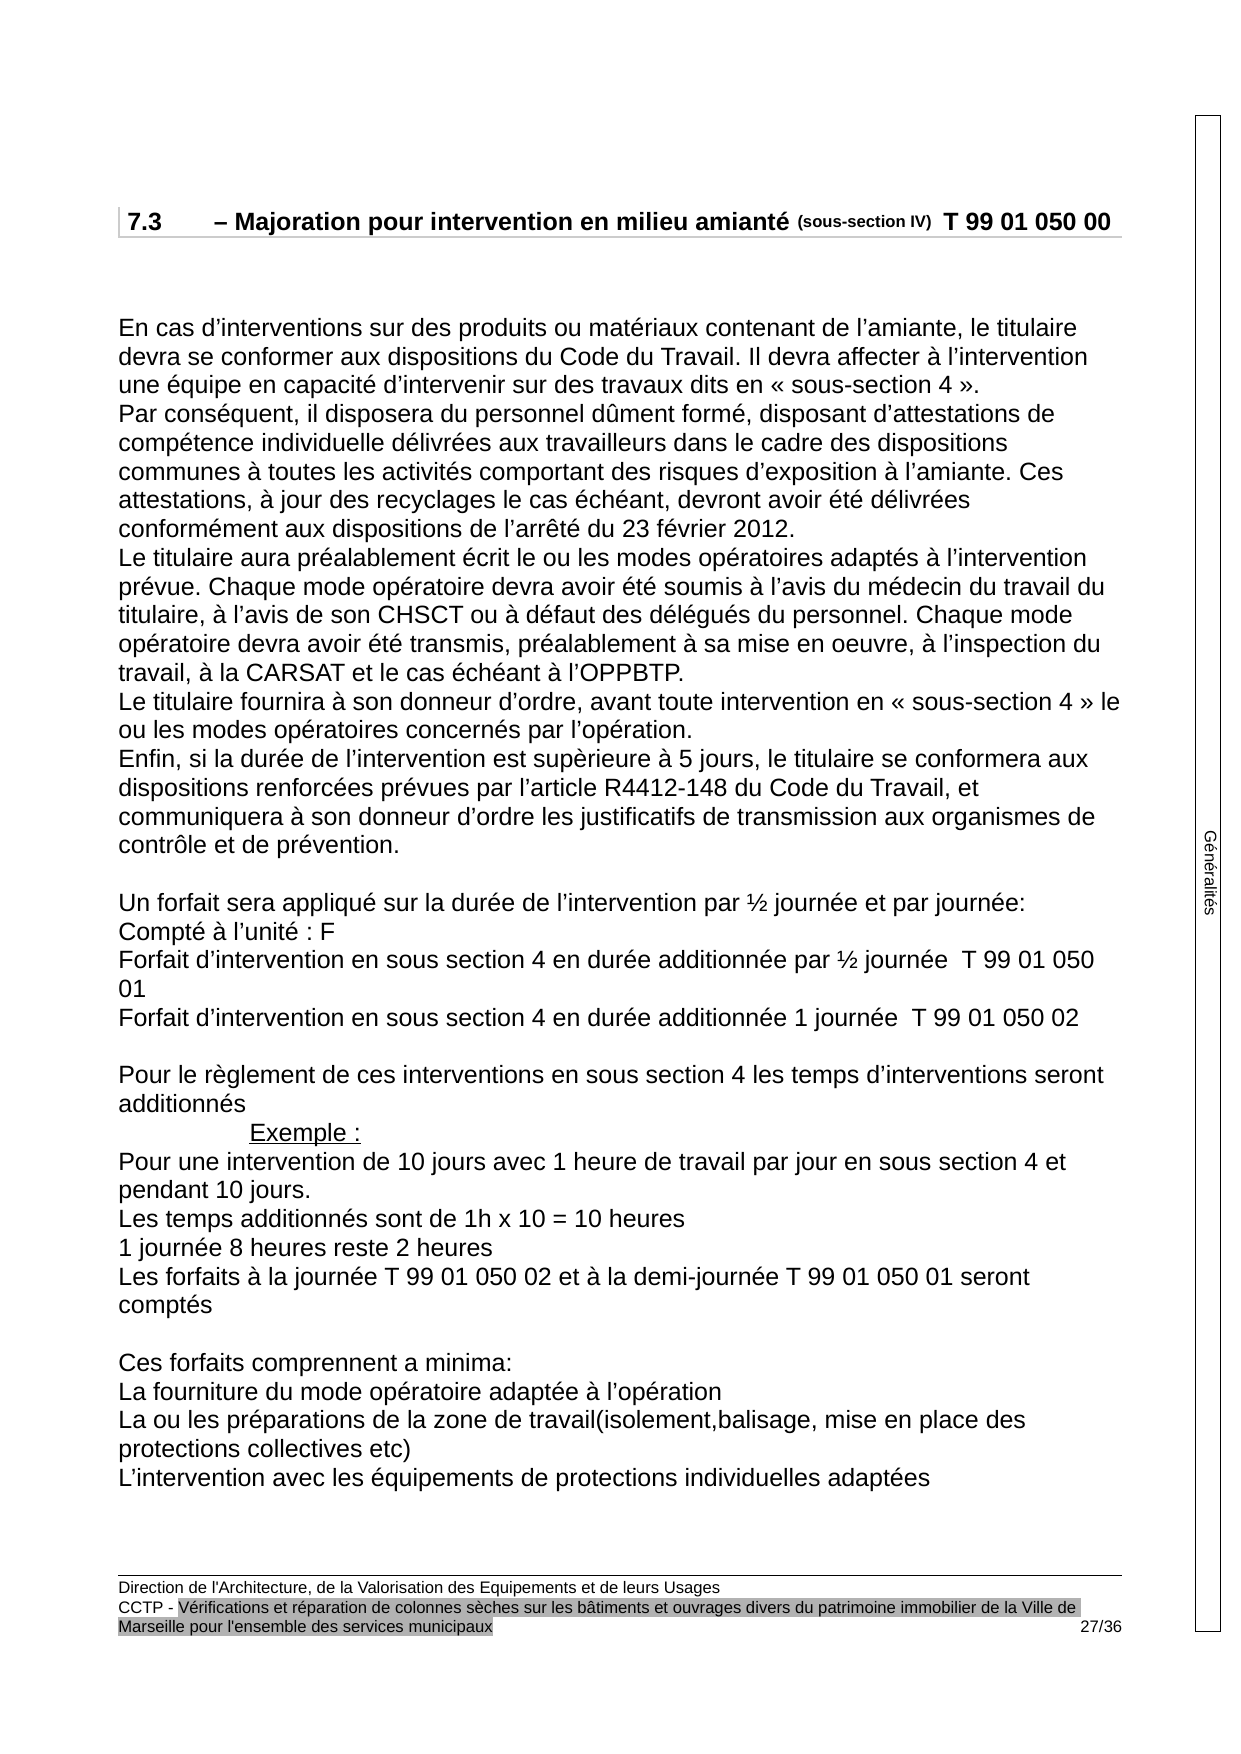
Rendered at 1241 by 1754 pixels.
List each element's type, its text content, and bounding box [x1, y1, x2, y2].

text Un forfait sera appliqué sur la durée de l’intervention par ½ journée et par journée: [118, 888, 1122, 917]
text Compté à l’unité : F [118, 917, 1122, 945]
text La fourniture du mode opératoire adaptée à l’opération [118, 1377, 1122, 1405]
text L’intervention avec les équipements de protections individuelles adaptées [118, 1463, 1122, 1492]
text Les forfaits à la journée T 99 01 050 02 et à la demi-journée T 99 01 050 01 seront comptés [118, 1262, 1122, 1319]
text Le titulaire aura préalablement écrit le ou les modes opératoires adaptés à l’intervention prévue. Chaque mode opératoire devra avoir été soumis à l’avis du médecin du travail du titulaire, à l’avis de son CHSCT ou à défaut des délégués du personnel. Chaque mode opératoire devra avoir été transmis, préalablement à sa mise en oeuvre, à l’inspection du travail, à la CARSAT et le cas échéant à l’OPPBTP. [118, 543, 1122, 687]
subtitle – Majoration pour intervention en milieu amianté (sous-section IV) T 99 01 050 00 [120, 207, 1122, 236]
text 1 journée 8 heures reste 2 heures [118, 1233, 1122, 1262]
text Les temps additionnés sont de 1h x 10 = 10 heures [118, 1204, 1122, 1233]
text Forfait d’intervention en sous section 4 en durée additionnée par ½ journée T 99 01 050 01 [118, 945, 1122, 1003]
text Forfait d’intervention en sous section 4 en durée additionnée 1 journée T 99 01 050 02 [118, 1003, 1122, 1032]
text Pour le règlement de ces interventions en sous section 4 les temps d’interventions seront additionnés [118, 1060, 1122, 1118]
text Pour une intervention de 10 jours avec 1 heure de travail par jour en sous section 4 et pendant 10 jours. [118, 1147, 1122, 1204]
text La ou les préparations de la zone de travail(isolement,balisage, mise en place des protections collectives etc) [118, 1405, 1122, 1463]
text Le titulaire fournira à son donneur d’ordre, avant toute intervention en « sous-section 4 » le ou les modes opératoires concernés par l’opération. [118, 687, 1122, 744]
text Exemple : [118, 1118, 1122, 1147]
text Enfin, si la durée de l’intervention est supèrieure à 5 jours, le titulaire se conformera aux dispositions renforcées prévues par l’article R4412-148 du Code du Travail, et communiquera à son donneur d’ordre les justificatifs de transmission aux organismes de contrôle et de prévention. [118, 744, 1122, 859]
text En cas d’interventions sur des produits ou matériaux contenant de l’amiante, le titulaire devra se conformer aux dispositions du Code du Travail. Il devra affecter à l’intervention une équipe en capacité d’intervenir sur des travaux dits en « sous-section 4 ». [118, 313, 1122, 399]
text Par conséquent, il disposera du personnel dûment formé, disposant d’attestations de compétence individuelle délivrées aux travailleurs dans le cadre des dispositions communes à toutes les activités comportant des risques d’exposition à l’amiante. Ces attestations, à jour des recyclages le cas échéant, devront avoir été délivrées conformément aux dispositions de l’arrêté du 23 février 2012. [118, 399, 1122, 543]
text Ces forfaits comprennent a minima: [118, 1348, 1122, 1377]
